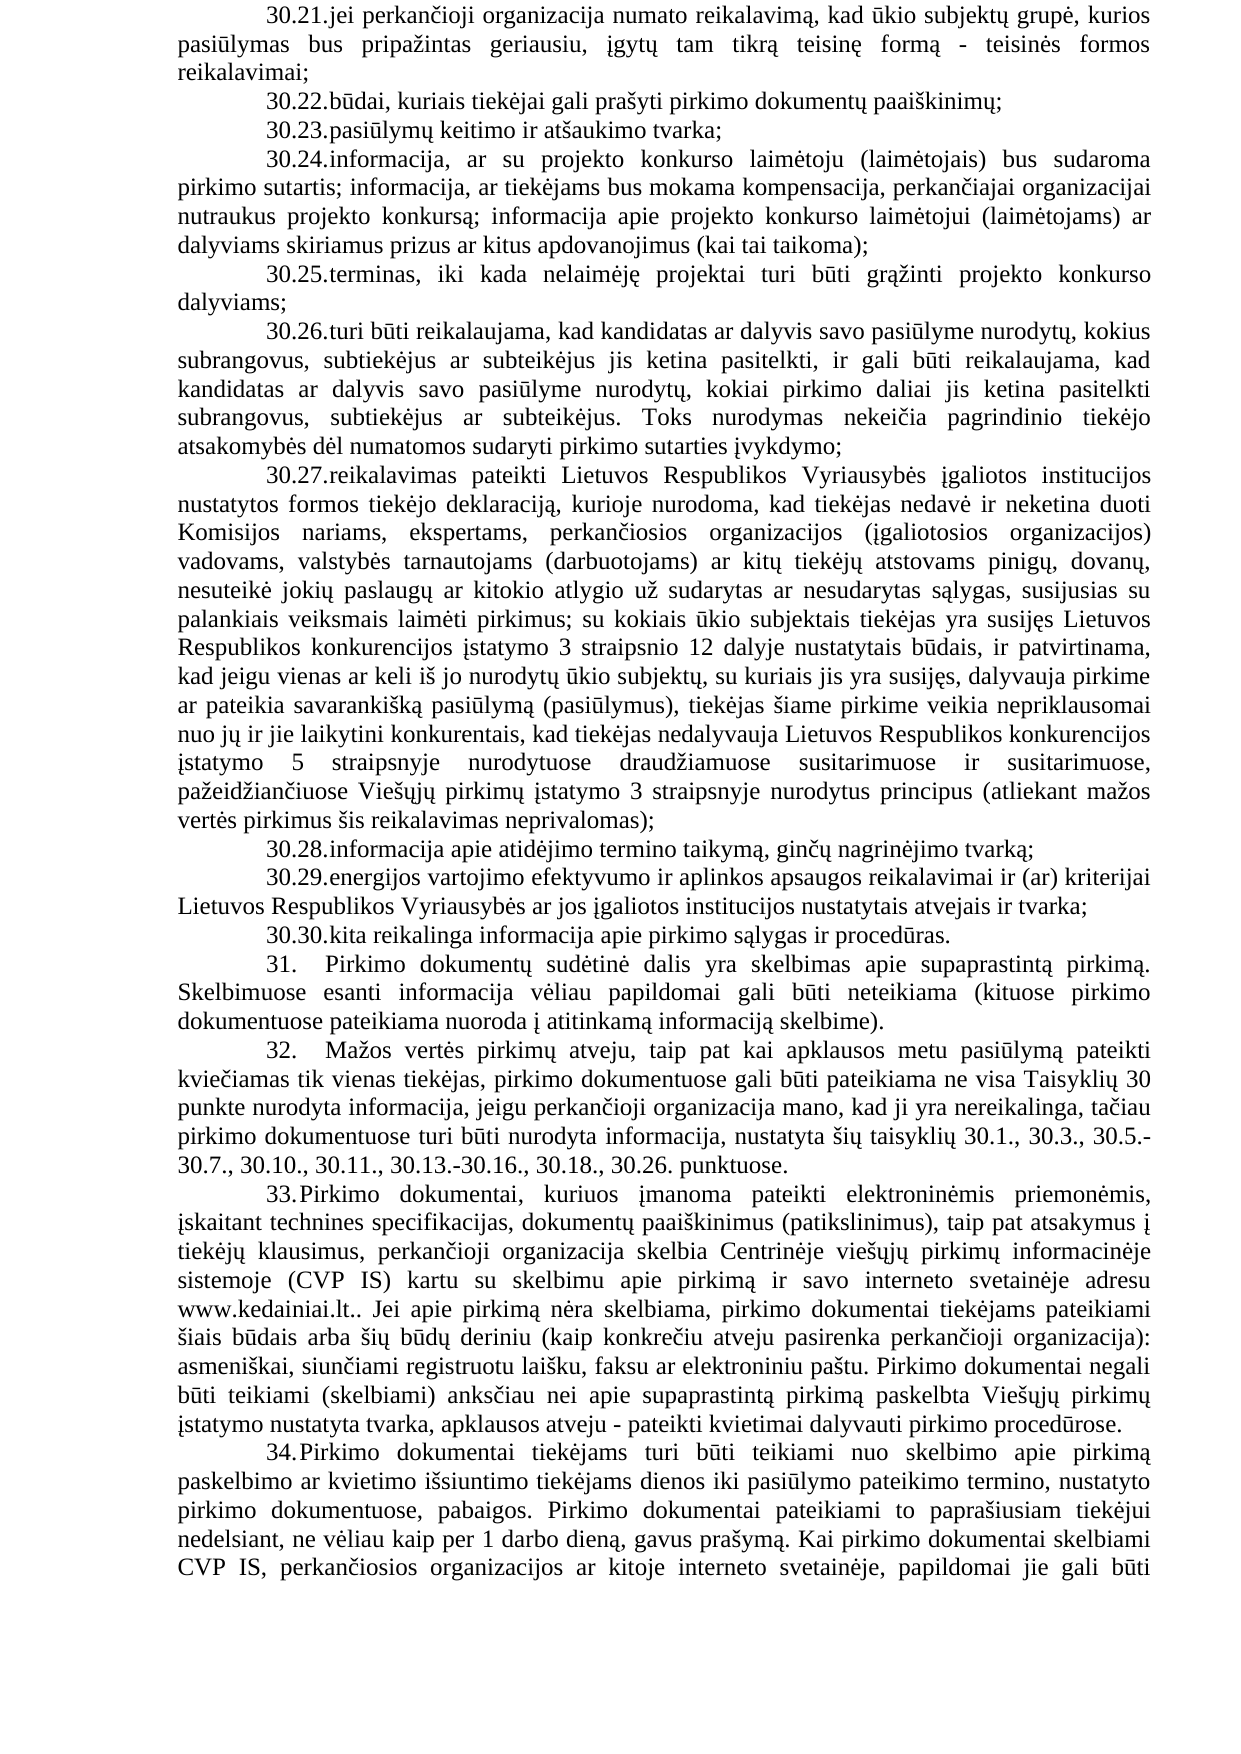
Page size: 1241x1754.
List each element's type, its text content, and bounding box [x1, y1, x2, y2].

text 32. Mažos vertės pirkimų atveju, taip pat kai apklausos metu pasiūlymą pateikti kviečiamas tik vienas tiekėjas, pirkimo dokumentuose gali būti pateikiama ne visa Taisyklių 30 punkte nurodyta informacija, jeigu perkančioji organizacija mano, kad ji yra nereikalinga, tačiau pirkimo dokumentuose turi būti nurodyta informacija, nustatyta šių taisyklių 30.1., 30.3., 30.5.-30.7., 30.10., 30.11., 30.13.-30.16., 30.18., 30.26. punktuose. [177, 1035, 1152, 1179]
text 30.23. pasiūlymų keitimo ir atšaukimo tvarka; [177, 115, 1152, 144]
text 30.26. turi būti reikalaujama, kad kandidatas ar dalyvis savo pasiūlyme nurodytų, kokius subrangovus, subtiekėjus ar subteikėjus jis ketina pasitelkti, ir gali būti reikalaujama, kad kandidatas ar dalyvis savo pasiūlyme nurodytų, kokiai pirkimo daliai jis ketina pasitelkti subrangovus, subtiekėjus ar subteikėjus. Toks nurodymas nekeičia pagrindinio tiekėjo atsakomybės dėl numatomos sudaryti pirkimo sutarties įvykdymo; [177, 316, 1152, 460]
text 30.27. reikalavimas pateikti Lietuvos Respublikos Vyriausybės įgaliotos institucijos nustatytos formos tiekėjo deklaraciją, kurioje nurodoma, kad tiekėjas nedavė ir neketina duoti Komisijos nariams, ekspertams, perkančiosios organizacijos (įgaliotosios organizacijos) vadovams, valstybės tarnautojams (darbuotojams) ar kitų tiekėjų atstovams pinigų, dovanų, nesuteikė jokių paslaugų ar kitokio atlygio už sudarytas ar nesudarytas sąlygas, susijusias su palankiais veiksmais laimėti pirkimus; su kokiais ūkio subjektais tiekėjas yra susijęs Lietuvos Respublikos konkurencijos įstatymo 3 straipsnio 12 dalyje nustatytais būdais, ir patvirtinama, kad jeigu vienas ar keli iš jo nurodytų ūkio subjektų, su kuriais jis yra susijęs, dalyvauja pirkime ar pateikia savarankišką pasiūlymą (pasiūlymus), tiekėjas šiame pirkime veikia nepriklausomai nuo jų ir jie laikytini konkurentais, kad tiekėjas nedalyvauja Lietuvos Respublikos konkurencijos įstatymo 5 straipsnyje nurodytuose draudžiamuose susitarimuose ir susitarimuose, pažeidžiančiuose Viešųjų pirkimų įstatymo 3 straipsnyje nurodytus principus (atliekant mažos vertės pirkimus šis reikalavimas neprivalomas); [177, 460, 1152, 834]
text 30.22. būdai, kuriais tiekėjai gali prašyti pirkimo dokumentų paaiškinimų; [177, 86, 1152, 115]
text 30.21. jei perkančioji organizacija numato reikalavimą, kad ūkio subjektų grupė, kurios pasiūlymas bus pripažintas geriausiu, įgytų tam tikrą teisinę formą - teisinės formos reikalavimai; [177, 0, 1152, 86]
text 34. Pirkimo dokumentai tiekėjams turi būti teikiami nuo skelbimo apie pirkimą paskelbimo ar kvietimo išsiuntimo tiekėjams dienos iki pasiūlymo pateikimo termino, nustatyto pirkimo dokumentuose, pabaigos. Pirkimo dokumentai pateikiami to paprašiusiam tiekėjui nedelsiant, ne vėliau kaip per 1 darbo dieną, gavus prašymą. Kai pirkimo dokumentai skelbiami CVP IS, perkančiosios organizacijos ar kitoje interneto svetainėje, papildomai jie gali būti [177, 1437, 1152, 1581]
text 33. Pirkimo dokumentai, kuriuos įmanoma pateikti elektroninėmis priemonėmis, įskaitant technines specifikacijas, dokumentų paaiškinimus (patikslinimus), taip pat atsakymus į tiekėjų klausimus, perkančioji organizacija skelbia Centrinėje viešųjų pirkimų informacinėje sistemoje (CVP IS) kartu su skelbimu apie pirkimą ir savo interneto svetainėje adresu www.kedainiai.lt.. Jei apie pirkimą nėra skelbiama, pirkimo dokumentai tiekėjams pateikiami šiais būdais arba šių būdų deriniu (kaip konkrečiu atveju pasirenka perkančioji organizacija): asmeniškai, siunčiami registruotu laišku, faksu ar elektroniniu paštu. Pirkimo dokumentai negali būti teikiami (skelbiami) anksčiau nei apie supaprastintą pirkimą paskelbta Viešųjų pirkimų įstatymo nustatyta tvarka, apklausos atveju - pateikti kvietimai dalyvauti pirkimo procedūrose. [177, 1179, 1152, 1437]
text 31. Pirkimo dokumentų sudėtinė dalis yra skelbimas apie supaprastintą pirkimą. Skelbimuose esanti informacija vėliau papildomai gali būti neteikiama (kituose pirkimo dokumentuose pateikiama nuoroda į atitinkamą informaciją skelbime). [177, 949, 1152, 1035]
text 30.29. energijos vartojimo efektyvumo ir aplinkos apsaugos reikalavimai ir (ar) kriterijai Lietuvos Respublikos Vyriausybės ar jos įgaliotos institucijos nustatytais atvejais ir tvarka; [177, 862, 1152, 920]
text 30.25. terminas, iki kada nelaimėję projektai turi būti grąžinti projekto konkurso dalyviams; [177, 259, 1152, 316]
text 30.24. informacija, ar su projekto konkurso laimėtoju (laimėtojais) bus sudaroma pirkimo sutartis; informacija, ar tiekėjams bus mokama kompensacija, perkančiajai organizacijai nutraukus projekto konkursą; informacija apie projekto konkurso laimėtojui (laimėtojams) ar dalyviams skiriamus prizus ar kitus apdovanojimus (kai tai taikoma); [177, 144, 1152, 259]
text 30.30. kita reikalinga informacija apie pirkimo sąlygas ir procedūras. [177, 920, 1152, 949]
text 30.28. informacija apie atidėjimo termino taikymą, ginčų nagrinėjimo tvarką; [177, 834, 1152, 862]
